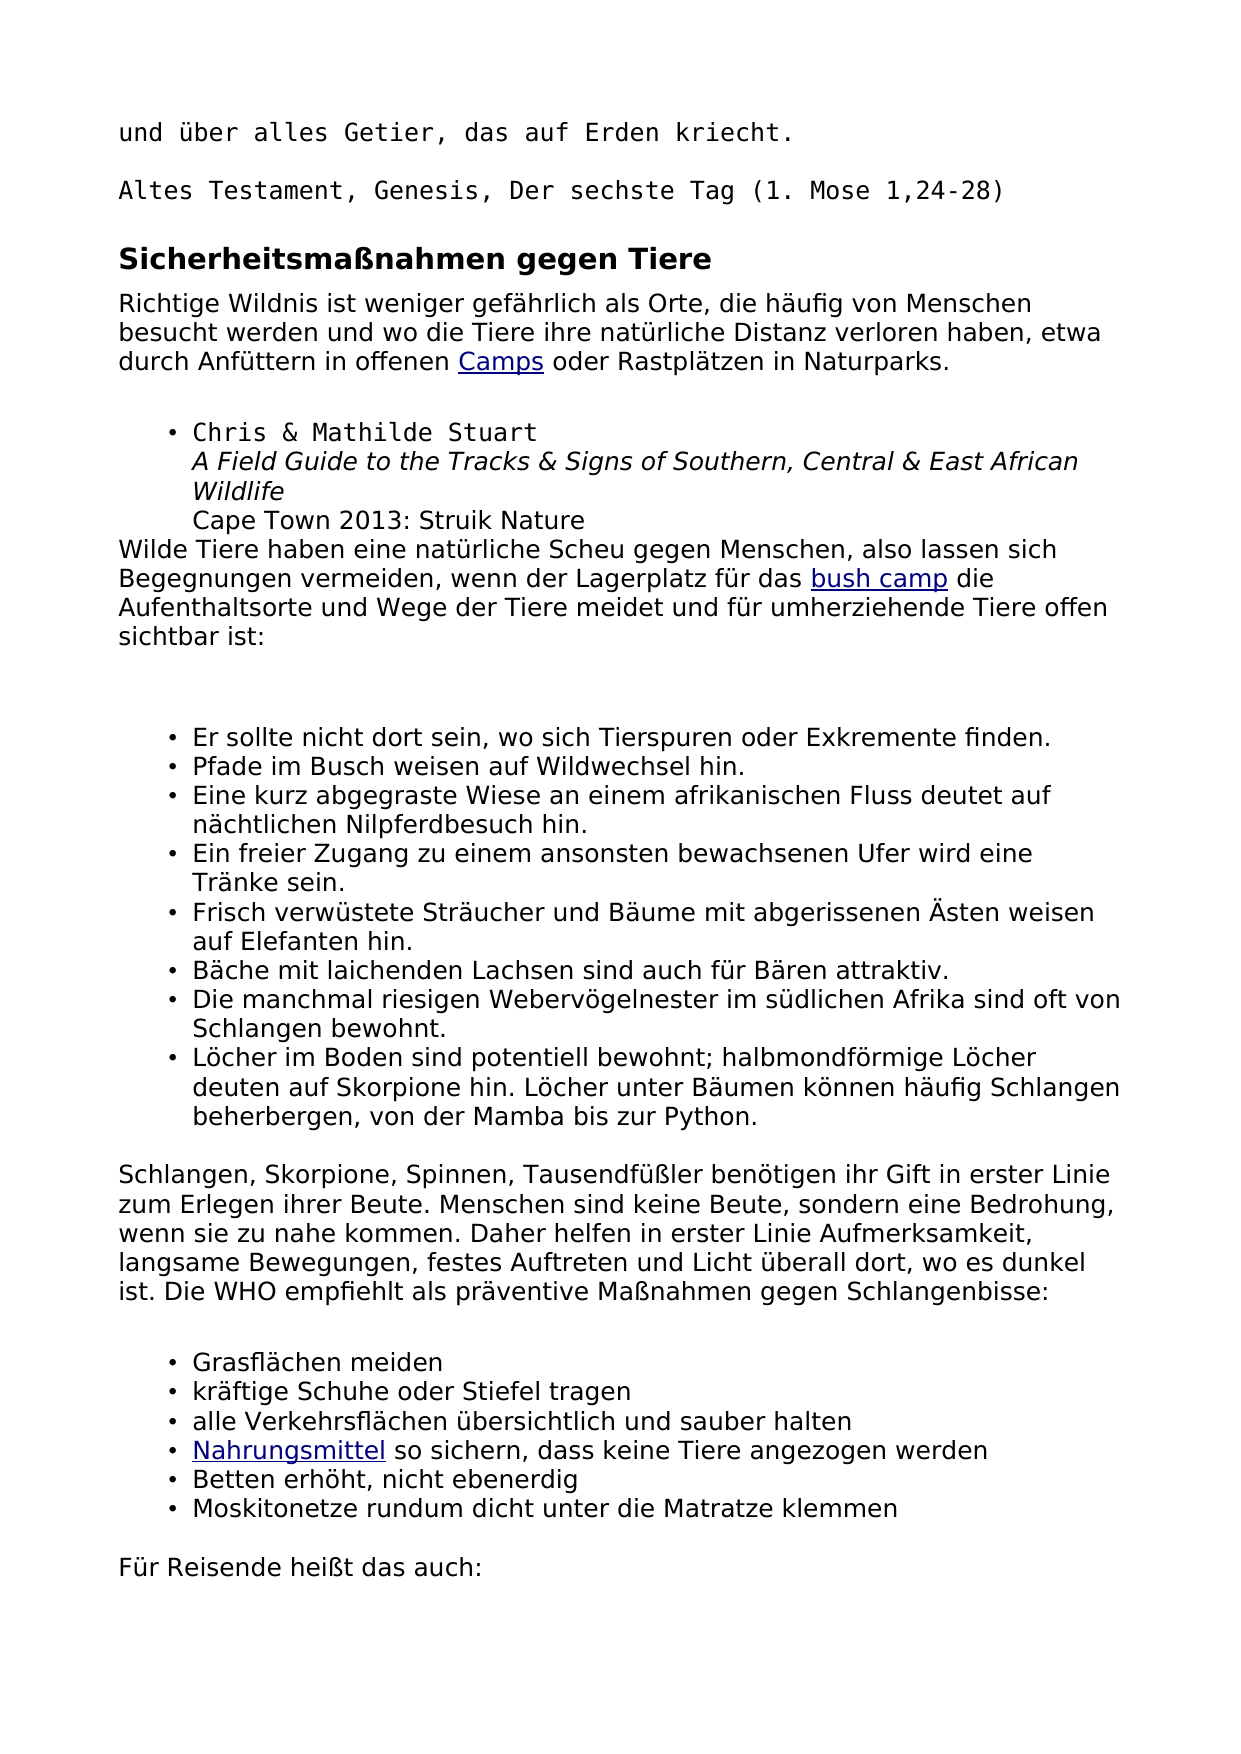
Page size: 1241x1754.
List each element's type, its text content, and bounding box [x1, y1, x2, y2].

text Für Reisende heißt das auch: [118, 1553, 1122, 1582]
list Frisch verwüstete Sträucher und Bäume mit abgerissenen Ästen weisen auf Elefanten hin. [177, 898, 1122, 956]
text und über alles Getier, das auf Erden kriecht. Altes Testament, Genesis, Der sechste Tag (1. Mose 1,24-28) [118, 118, 1122, 206]
list alle Verkehrsflächen übersichtlich und sauber halten [177, 1407, 1122, 1436]
list kräftige Schuhe oder Stiefel tragen [177, 1378, 1122, 1407]
list Bäche mit laichenden Lachsen sind auch für Bären attraktiv. [177, 956, 1122, 985]
list Er sollte nicht dort sein, wo sich Tierspuren oder Exkremente finden. [177, 723, 1122, 752]
text Schlangen, Skorpione, Spinnen, Tausendfüßler benötigen ihr Gift in erster Linie zum Erlegen ihrer Beute. Menschen sind keine Beute, sondern eine Bedrohung, wenn sie zu nahe kommen. Daher helfen in erster Linie Aufmerksamkeit, langsame Bewegungen, festes Auftreten und Licht überall dort, wo es dunkel ist. Die WHO empfiehlt als präventive Maßnahmen gegen Schlangenbisse: [118, 1161, 1122, 1306]
list Ein freier Zugang zu einem ansonsten bewachsenen Ufer wird eine Tränke sein. [177, 839, 1122, 898]
list Chris & Mathilde Stuart A Field Guide to the Tracks & Signs of Southern, Central & East African Wildlife Cape Town 2013: Struik Nature [177, 418, 1122, 535]
text Wilde Tiere haben eine natürliche Scheu gegen Menschen, also lassen sich Begegnungen vermeiden, wenn der Lagerplatz für das bush camp die Aufenthaltsorte und Wege der Tiere meidet und für umherziehende Tiere offen sichtbar ist: [118, 535, 1122, 681]
list Eine kurz abgegraste Wiese an einem afrikanischen Fluss deutet auf nächtlichen Nilpferdbesuch hin. [177, 781, 1122, 839]
list Nahrungsmittel so sichern, dass keine Tiere angezogen werden [177, 1436, 1122, 1465]
list Grasflächen meiden [177, 1348, 1122, 1378]
list Pfade im Busch weisen auf Wildwechsel hin. [177, 752, 1122, 781]
list Löcher im Boden sind potentiell bewohnt; halbmondförmige Löcher deuten auf Skorpione hin. Löcher unter Bäumen können häufig Schlangen beherbergen, von der Mamba bis zur Python. [177, 1044, 1122, 1131]
list Moskitonetze rundum dicht unter die Matratze klemmen [177, 1494, 1122, 1523]
text Richtige Wildnis ist weniger gefährlich als Orte, die häufig von Menschen besucht werden und wo die Tiere ihre natürliche Distanz verloren haben, etwa durch Anfüttern in offenen Camps oder Rastplätzen in Naturparks. [118, 289, 1122, 376]
list Betten erhöht, nicht ebenerdig [177, 1465, 1122, 1494]
subtitle Sicherheitsmaßnahmen gegen Tiere [118, 242, 1122, 276]
list Die manchmal riesigen Webervögelnester im südlichen Afrika sind oft von Schlangen bewohnt. [177, 985, 1122, 1044]
